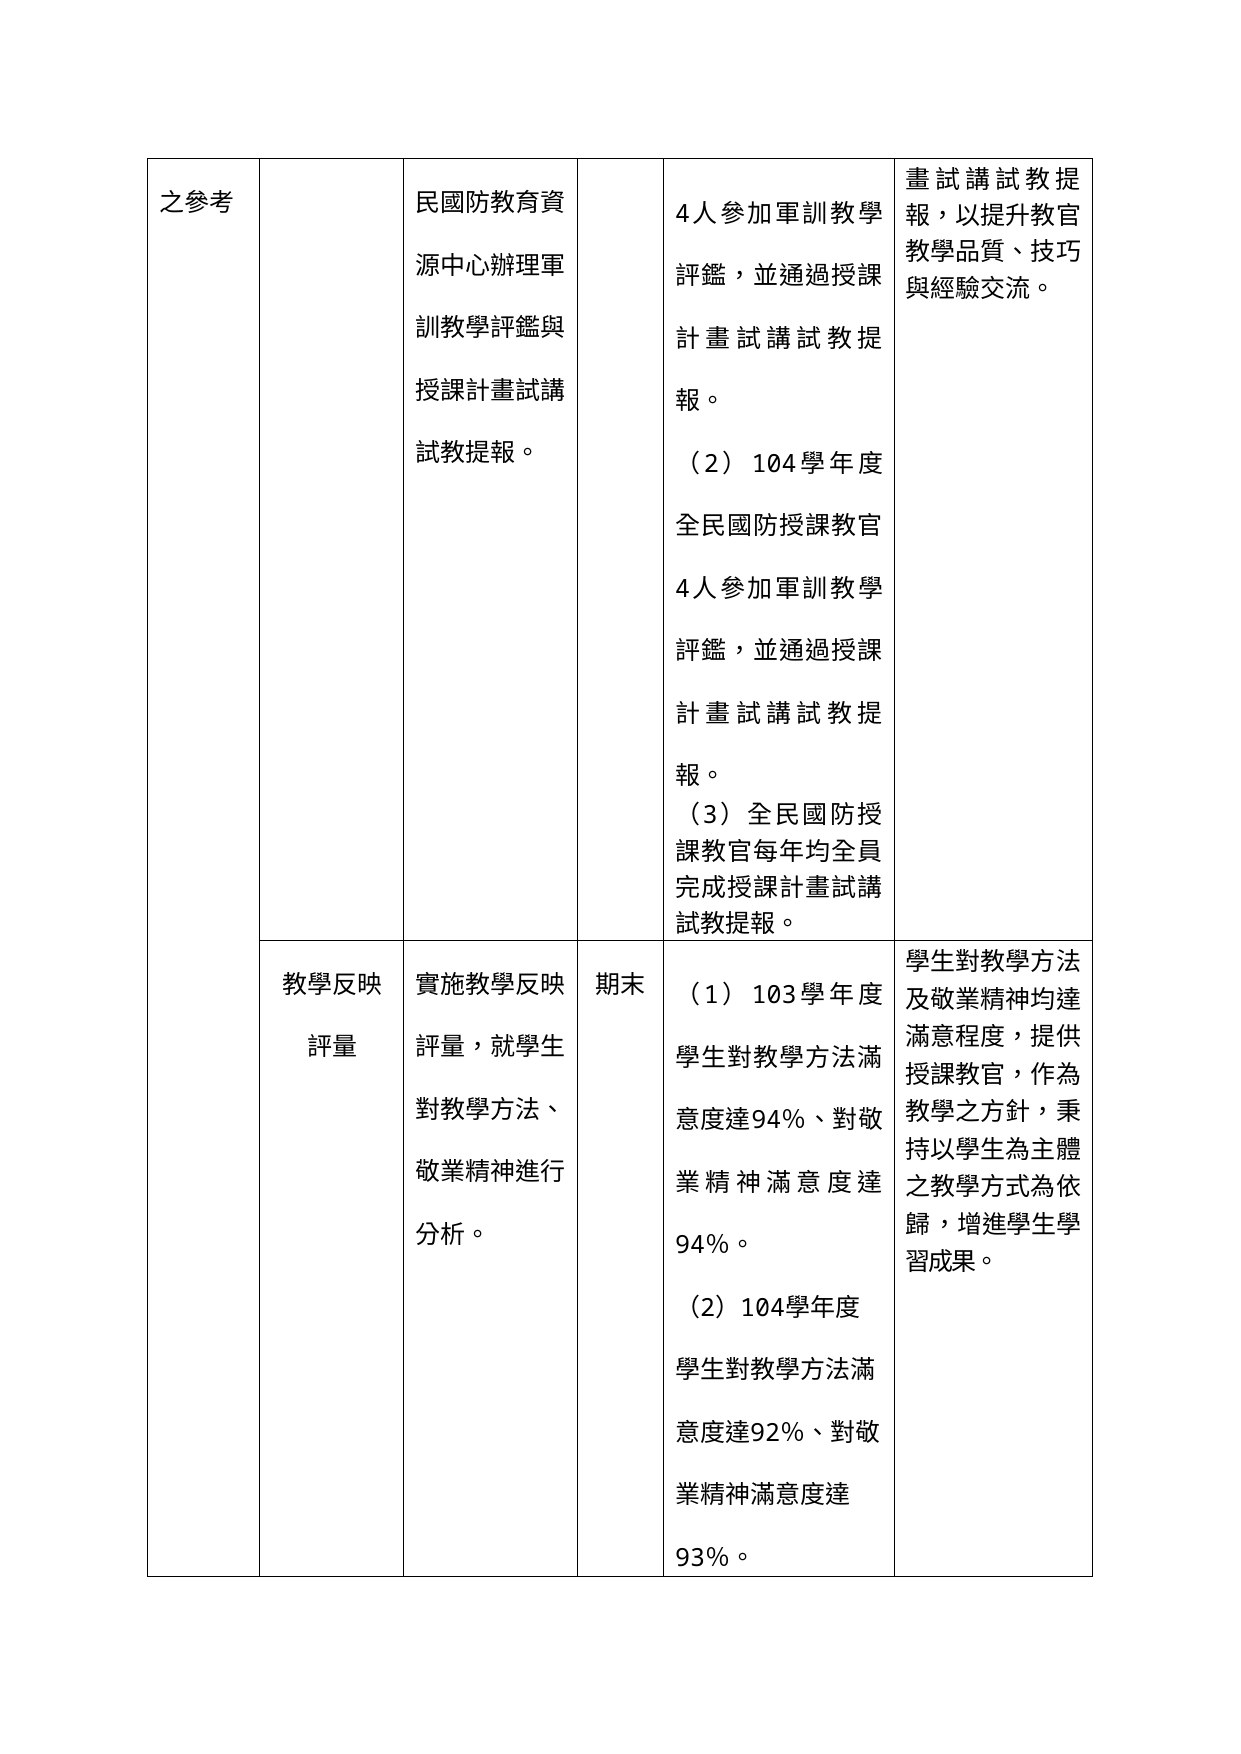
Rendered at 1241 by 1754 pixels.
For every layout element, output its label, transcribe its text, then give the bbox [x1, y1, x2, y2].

table_cell 之參考 [148, 159, 259, 1576]
table_cell [260, 159, 403, 940]
table_cell 期末 [578, 941, 663, 1576]
table_cell 畫試講試教提報，以提升教官教學品質、技巧與經驗交流。 [895, 159, 1092, 940]
table_cell （1）103學年度學生對教學方法滿意度達94％、對敬業精神滿意度達94％。 （2）104學年度學生對教學方法滿意度達92％、對敬業精神滿意度達93％。 [664, 941, 894, 1576]
table_cell 學生對教學方法及敬業精神均達滿意程度，提供授課教官，作為教學之方針，秉持以學生為主體之教學方式為依歸，增進學生學習成果。 [895, 941, 1092, 1576]
table_cell 教學反映評量 [260, 941, 403, 1576]
table_cell 4人參加軍訓教學評鑑，並通過授課計畫試講試教提報。 （2）104學年度全民國防授課教官4人參加軍訓教學評鑑，並通過授課計畫試講試教提報。 （3）全民國防授課教官每年均全員完成授課計畫試講試教提報。 [664, 159, 894, 940]
table_cell [578, 159, 663, 940]
table_cell 民國防教育資源中心辦理軍訓教學評鑑與授課計畫試講試教提報。 [404, 159, 577, 940]
table_cell 實施教學反映評量，就學生對教學方法、敬業精神進行分析。 [404, 941, 577, 1576]
